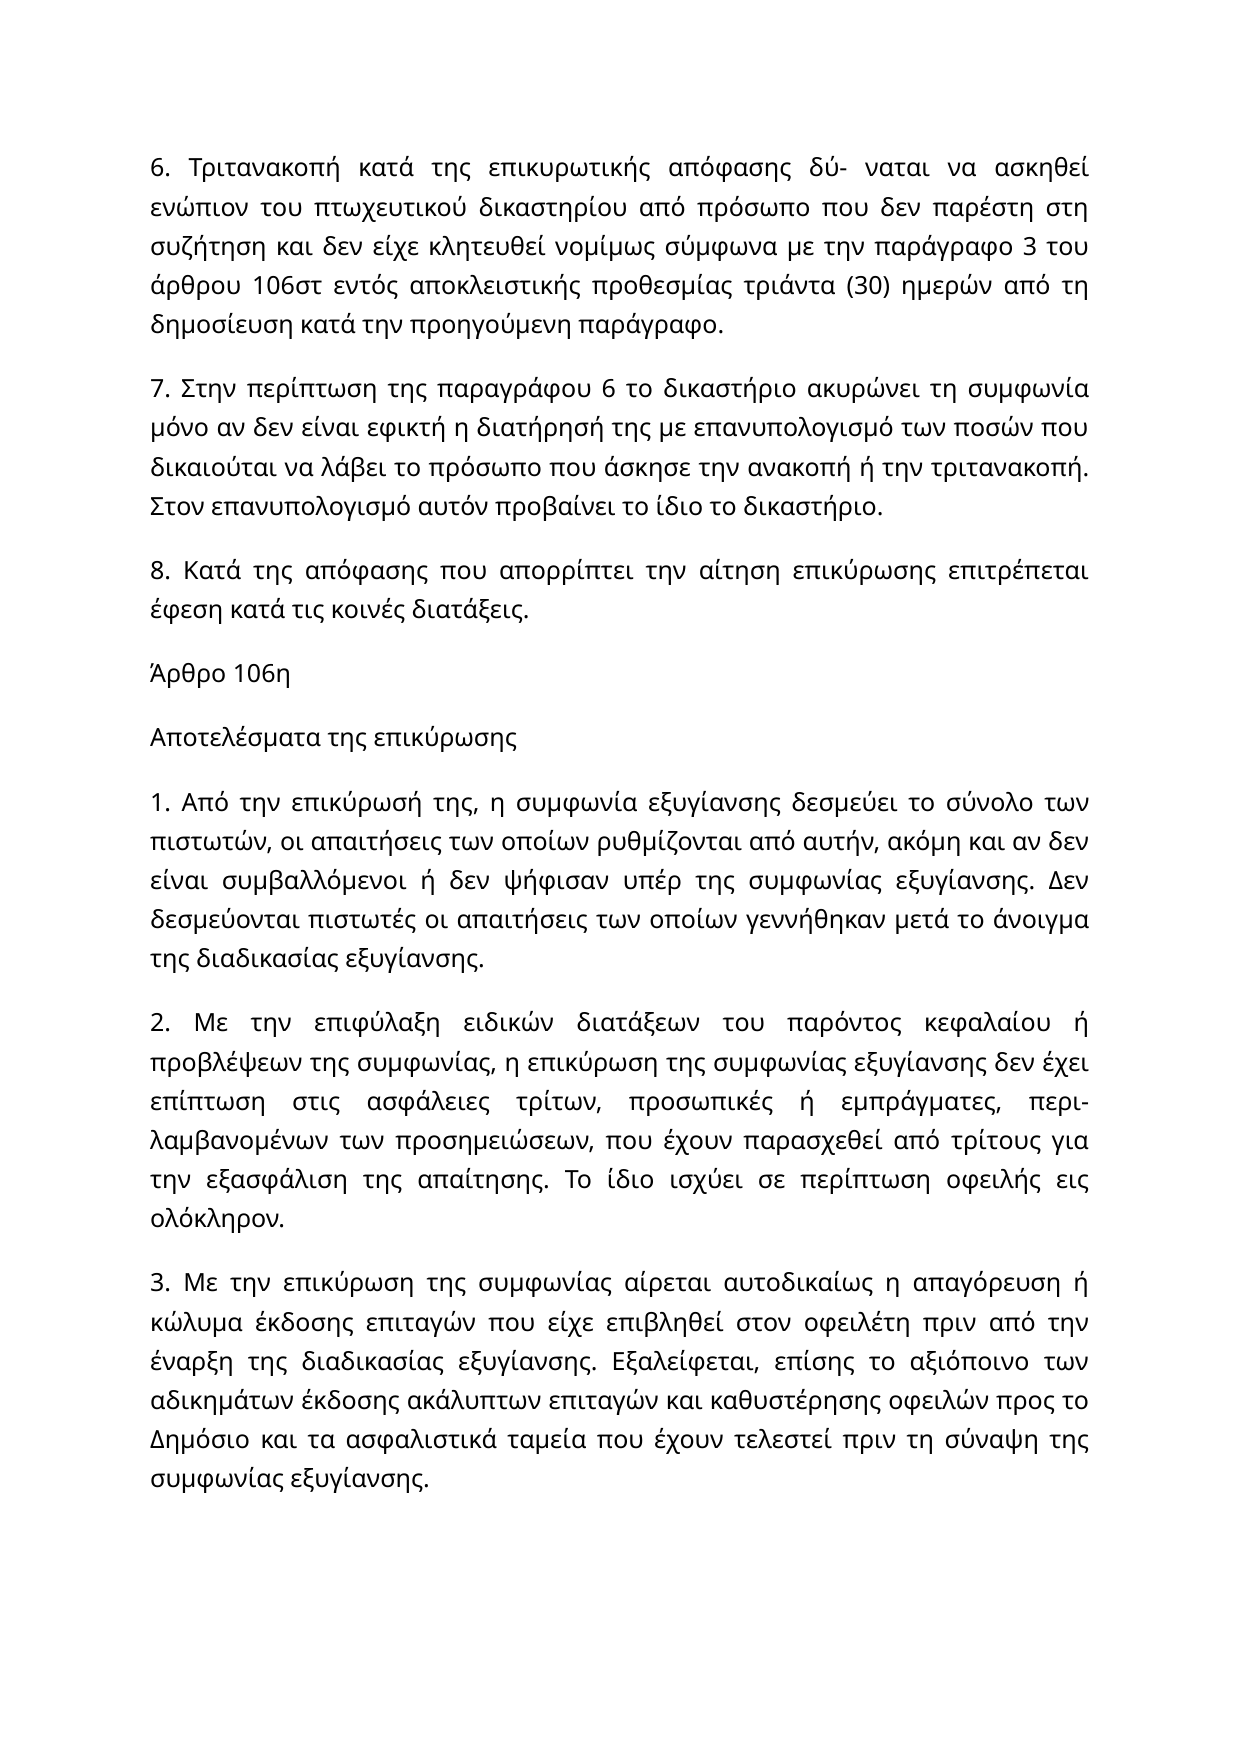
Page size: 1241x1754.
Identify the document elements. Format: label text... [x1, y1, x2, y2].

text 3. Με την επικύρωση της συμφωνίας αίρεται αυτοδικαίως η απαγόρευση ή κώλυμα έκδοσης επιταγών που είχε επιβληθεί στον οφειλέτη πριν από την έναρξη της διαδικασίας εξυγίανσης. Εξαλείφεται, επίσης το αξιόποινο των αδικημάτων έκδοσης ακάλυπτων επιταγών και καθυστέρησης οφειλών προς το Δημόσιο και τα ασφαλιστικά ταμεία που έχουν τελεστεί πριν τη σύναψη της συμφωνίας εξυγίανσης. [150, 1265, 1090, 1495]
text 2. Με την επιφύλαξη ειδικών διατάξεων του παρόντος κεφαλαίου ή προβλέψεων της συμφωνίας, η επικύρωση της συμφωνίας εξυγίανσης δεν έχει επίπτωση στις ασφάλειες τρίτων, προσωπικές ή εμπράγματες, περι- λαμβανομένων των προσημειώσεων, που έχουν παρασχεθεί από τρίτους για την εξασφάλιση της απαίτησης. Το ίδιο ισχύει σε περίπτωση οφειλής εις ολόκληρον. [150, 1005, 1090, 1235]
text 1. Από την επικύρωσή της, η συμφωνία εξυγίανσης δεσμεύει το σύνολο των πιστωτών, οι απαιτήσεις των οποίων ρυθμίζονται από αυτήν, ακόμη και αν δεν είναι συμβαλλόμενοι ή δεν ψήφισαν υπέρ της συμφωνίας εξυγίανσης. Δεν δεσμεύονται πιστωτές οι απαιτήσεις των οποίων γεννήθηκαν μετά το άνοιγμα της διαδικασίας εξυγίανσης. [150, 784, 1090, 975]
text 7. Στην περίπτωση της παραγράφου 6 το δικαστήριο ακυρώνει τη συμφωνία μόνο αν δεν είναι εφικτή η διατήρησή της με επανυπολογισμό των ποσών που δικαιούται να λάβει το πρόσωπο που άσκησε την ανακοπή ή την τριτανακοπή. Στον επανυπολογισμό αυτόν προβαίνει το ίδιο το δικαστήριο. [150, 371, 1090, 522]
text 8. Κατά της απόφασης που απορρίπτει την αίτηση επικύρωσης επιτρέπεται έφεση κατά τις κοινές διατάξεις. [150, 552, 1090, 626]
text 6. Τριτανακοπή κατά της επικυρωτικής απόφασης δύ- ναται να ασκηθεί ενώπιον του πτωχευτικού δικαστηρίου από πρόσωπο που δεν παρέστη στη συζήτηση και δεν είχε κλητευθεί νομίμως σύμφωνα με την παράγραφο 3 του άρθρου 106στ εντός αποκλειστικής προθεσμίας τριάντα (30) ημερών από τη δημοσίευση κατά την προηγούμενη παράγραφο. [150, 150, 1090, 341]
text Αποτελέσματα της επικύρωσης [150, 720, 1090, 754]
text Άρθρο 106η [150, 656, 1090, 690]
